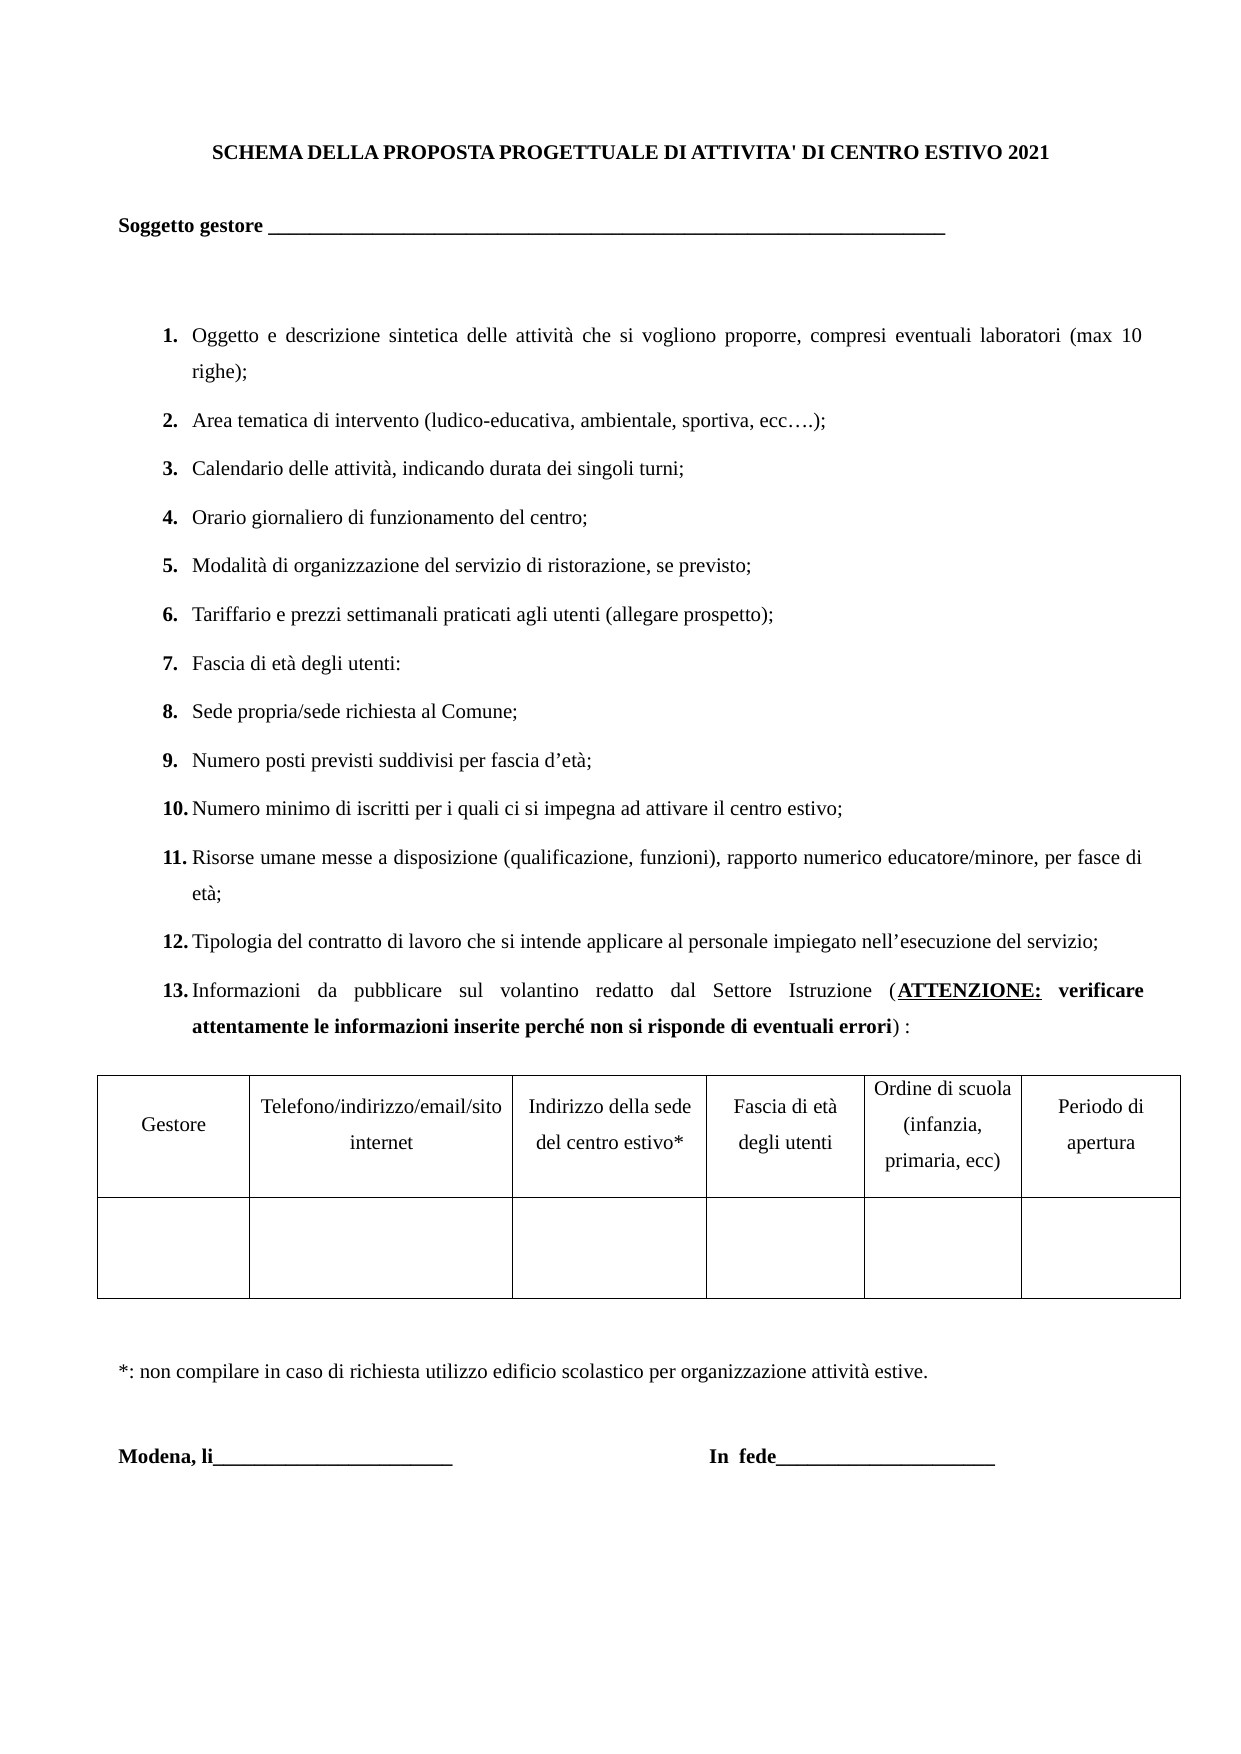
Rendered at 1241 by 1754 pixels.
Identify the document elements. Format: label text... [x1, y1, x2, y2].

list Risorse umane messe a disposizione (qualificazione, funzioni), rapporto numerico educatore/minore, per fasce di età; [162, 844, 1144, 905]
list Area tematica di intervento (ludico-educativa, ambientale, sportiva, ecc….); [162, 408, 1144, 432]
table_header Ordine di scuola (infanzia, primaria, ecc) [865, 1076, 1021, 1197]
list Calendario delle attività, indicando durata dei singoli turni; [162, 456, 1144, 480]
table_cell [98, 1198, 249, 1298]
text SCHEMA DELLA PROPOSTA PROGETTUALE DI ATTIVITA' DI CENTRO ESTIVO 2021 [118, 140, 1144, 164]
table_header Indirizzo della sede del centro estivo* [513, 1076, 706, 1197]
table_header Telefono/indirizzo/email/sito internet [250, 1076, 512, 1197]
list Tipologia del contratto di lavoro che si intende applicare al personale impiegato nell’esecuzione del servizio; [162, 929, 1144, 953]
text *: non compilare in caso di richiesta utilizzo edificio scolastico per organizzazione attività estive. [118, 1359, 1144, 1383]
table_cell [250, 1198, 512, 1298]
text Modena, li_______________________ In fede_____________________ [118, 1444, 1144, 1468]
list Tariffario e prezzi settimanali praticati agli utenti (allegare prospetto); [162, 602, 1144, 626]
table_header Periodo di apertura [1022, 1076, 1180, 1197]
table_cell [865, 1198, 1021, 1298]
table_cell [1022, 1198, 1180, 1298]
list Numero posti previsti suddivisi per fascia d’età; [162, 747, 1144, 772]
text Soggetto gestore _________________________________________________________________ [118, 213, 1144, 237]
table_cell [513, 1198, 706, 1298]
list Numero minimo di iscritti per i quali ci si impegna ad attivare il centro estivo; [162, 796, 1144, 820]
list Fascia di età degli utenti: [162, 650, 1144, 674]
list Informazioni da pubblicare sul volantino redatto dal Settore Istruzione (ATTENZIONE: verificare attentamente le informazioni inserite perché non si risponde di eventuali errori) : [162, 978, 1144, 1038]
table_header Fascia di età degli utenti [707, 1076, 864, 1197]
list Orario giornaliero di funzionamento del centro; [162, 505, 1144, 529]
list Oggetto e descrizione sintetica delle attività che si vogliono proporre, compresi eventuali laboratori (max 10 righe); [162, 323, 1144, 383]
list Modalità di organizzazione del servizio di ristorazione, se previsto; [162, 553, 1144, 577]
table_cell [707, 1198, 864, 1298]
table_header Gestore [98, 1076, 249, 1197]
list Sede propria/sede richiesta al Comune; [162, 699, 1144, 723]
